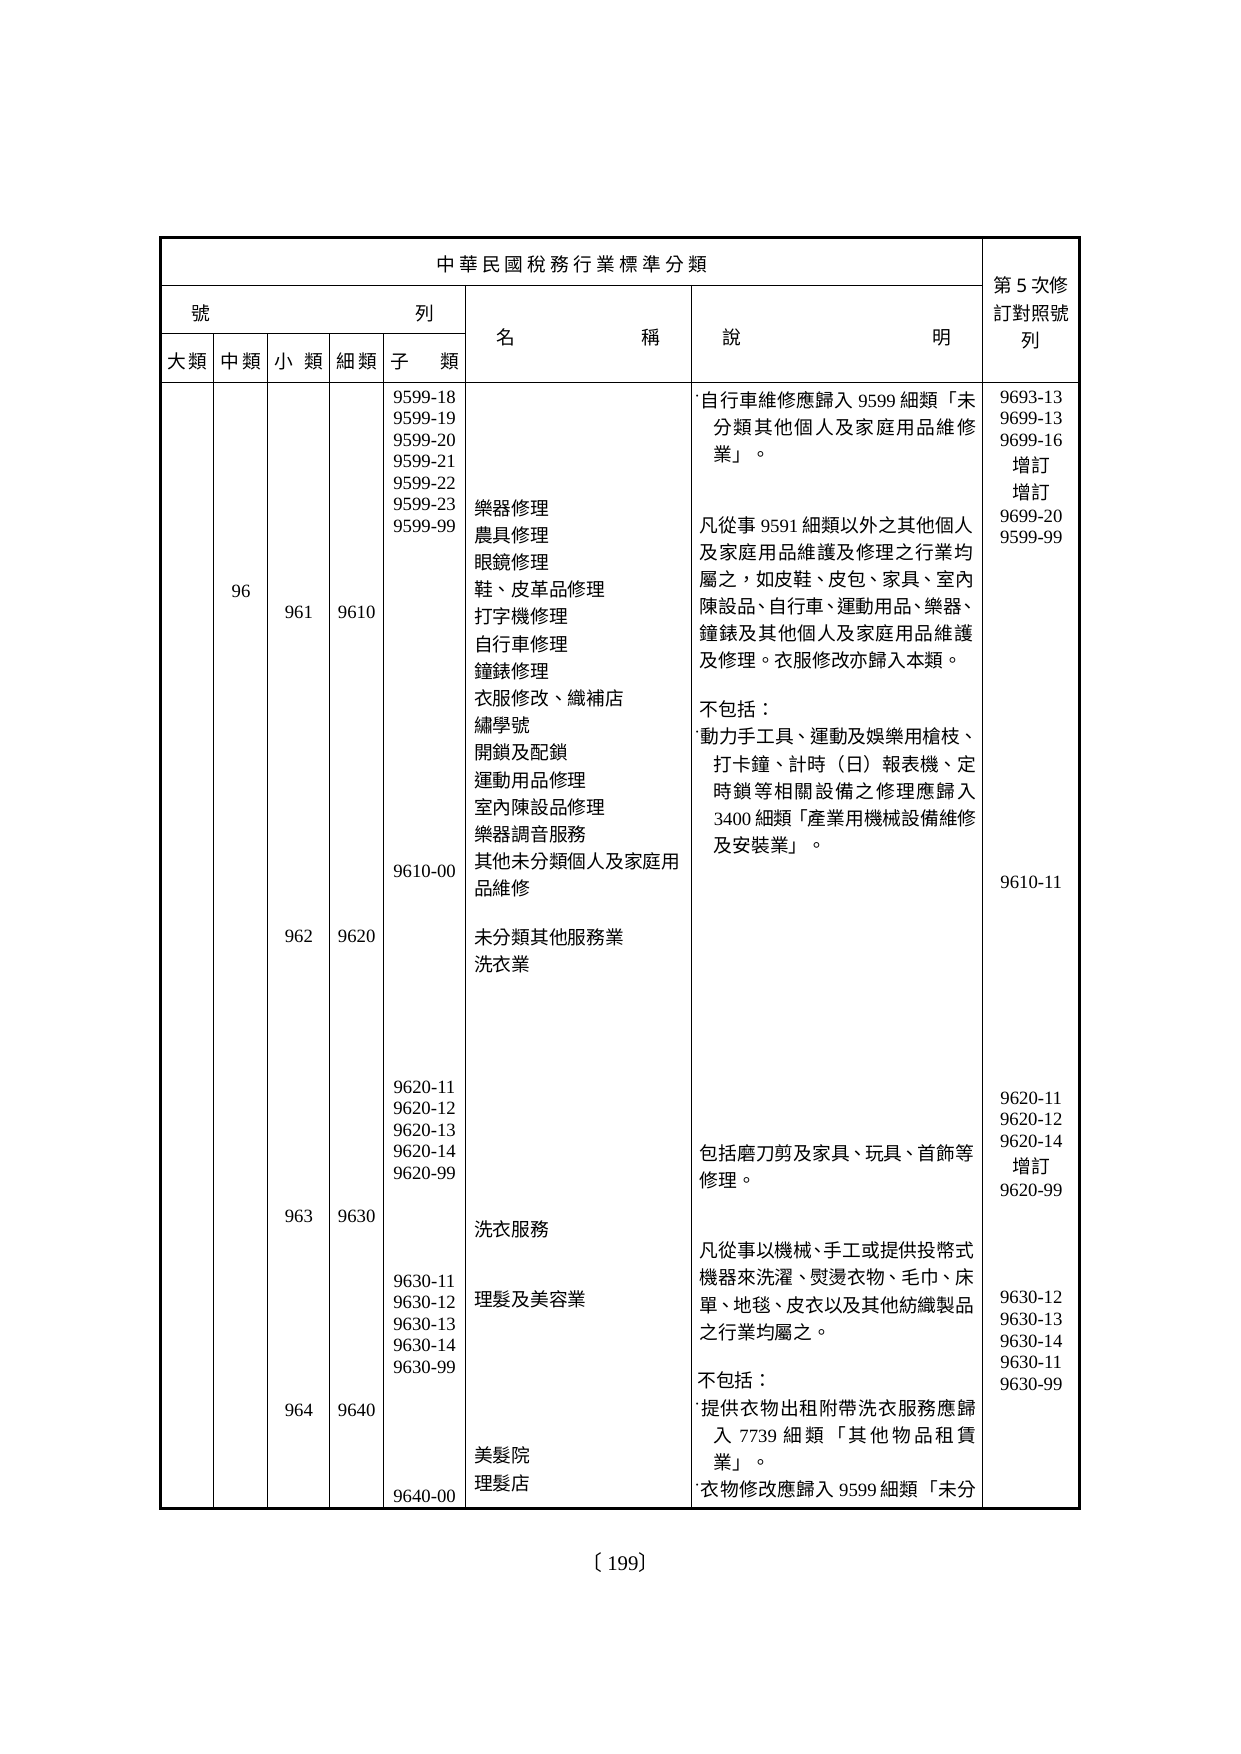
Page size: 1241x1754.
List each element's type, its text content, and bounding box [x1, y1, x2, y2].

table_cell 樂器修理 農具修理 眼鏡修理 鞋、皮革品修理 打字機修理 自行車修理 鐘錶修理 衣服修改、織補店 繡學號 開鎖及配鎖 運動用品修理 室內陳設品修理 樂器調音服務 其他未分類個人及家庭用品維修 未分類其他服務業 洗衣業 洗衣服務 理髮及美容業 美髮院 理髮店 [466, 383, 691, 1507]
table_cell 名稱 [466, 286, 691, 382]
table_cell [162, 383, 213, 1507]
table_cell ˙自行車維修應歸入9599細類「未分類其他個人及家庭用品維修業」。 凡從事9591細類以外之其他個人及家庭用品維護及修理之行業均屬之，如皮鞋、皮包、家具、室內陳設品、自行車、運動用品、樂器、鐘錶及其他個人及家庭用品維護及修理。衣服修改亦歸入本類。 不包括： ˙動力手工具、運動及娛樂用槍枝、打卡鐘、計時（日）報表機、定時鎖等相關設備之修理應歸入3400細類「產業用機械設備維修及安裝業」。 包括磨刀剪及家具、玩具、首飾等修理。 凡從事以機械、手工或提供投幣式機器來洗濯、熨燙衣物、毛巾、床單、地毯、皮衣以及其他紡織製品之行業均屬之。 不包括： ˙提供衣物出租附帶洗衣服務應歸入7739細類「其他物品租賃業」。 ˙衣物修改應歸入9599細類「未分 [692, 383, 982, 1507]
table_cell 961 962 963 964 [268, 383, 329, 1507]
table_cell 子類 [384, 334, 465, 382]
table_cell 細類 [330, 334, 383, 382]
table_cell 號列 [162, 286, 465, 333]
table_header 第5次修訂對照號列 [983, 239, 1078, 382]
table_cell 96 [214, 383, 267, 1507]
table_cell 9693-13 9699-13 9699-16 增訂 增訂 9699-20 9599-99 9610-11 9620-11 9620-12 9620-14 增訂 9620-99 9630-12 9630-13 9630-14 9630-11 9630-99 [983, 383, 1078, 1507]
table_cell 說明 [692, 286, 982, 382]
table_cell 小類 [268, 334, 329, 382]
table_cell 9599-18 9599-19 9599-20 9599-21 9599-22 9599-23 9599-99 9610-00 9620-11 9620-12 9620-13 9620-14 9620-99 9630-11 9630-12 9630-13 9630-14 9630-99 9640-00 [384, 383, 465, 1507]
table_cell 大類 [162, 334, 213, 382]
table_cell 9610 9620 9630 9640 [330, 383, 383, 1507]
table_cell 中類 [214, 334, 267, 382]
table_header 中華民國稅務行業標準分類 [162, 239, 982, 285]
